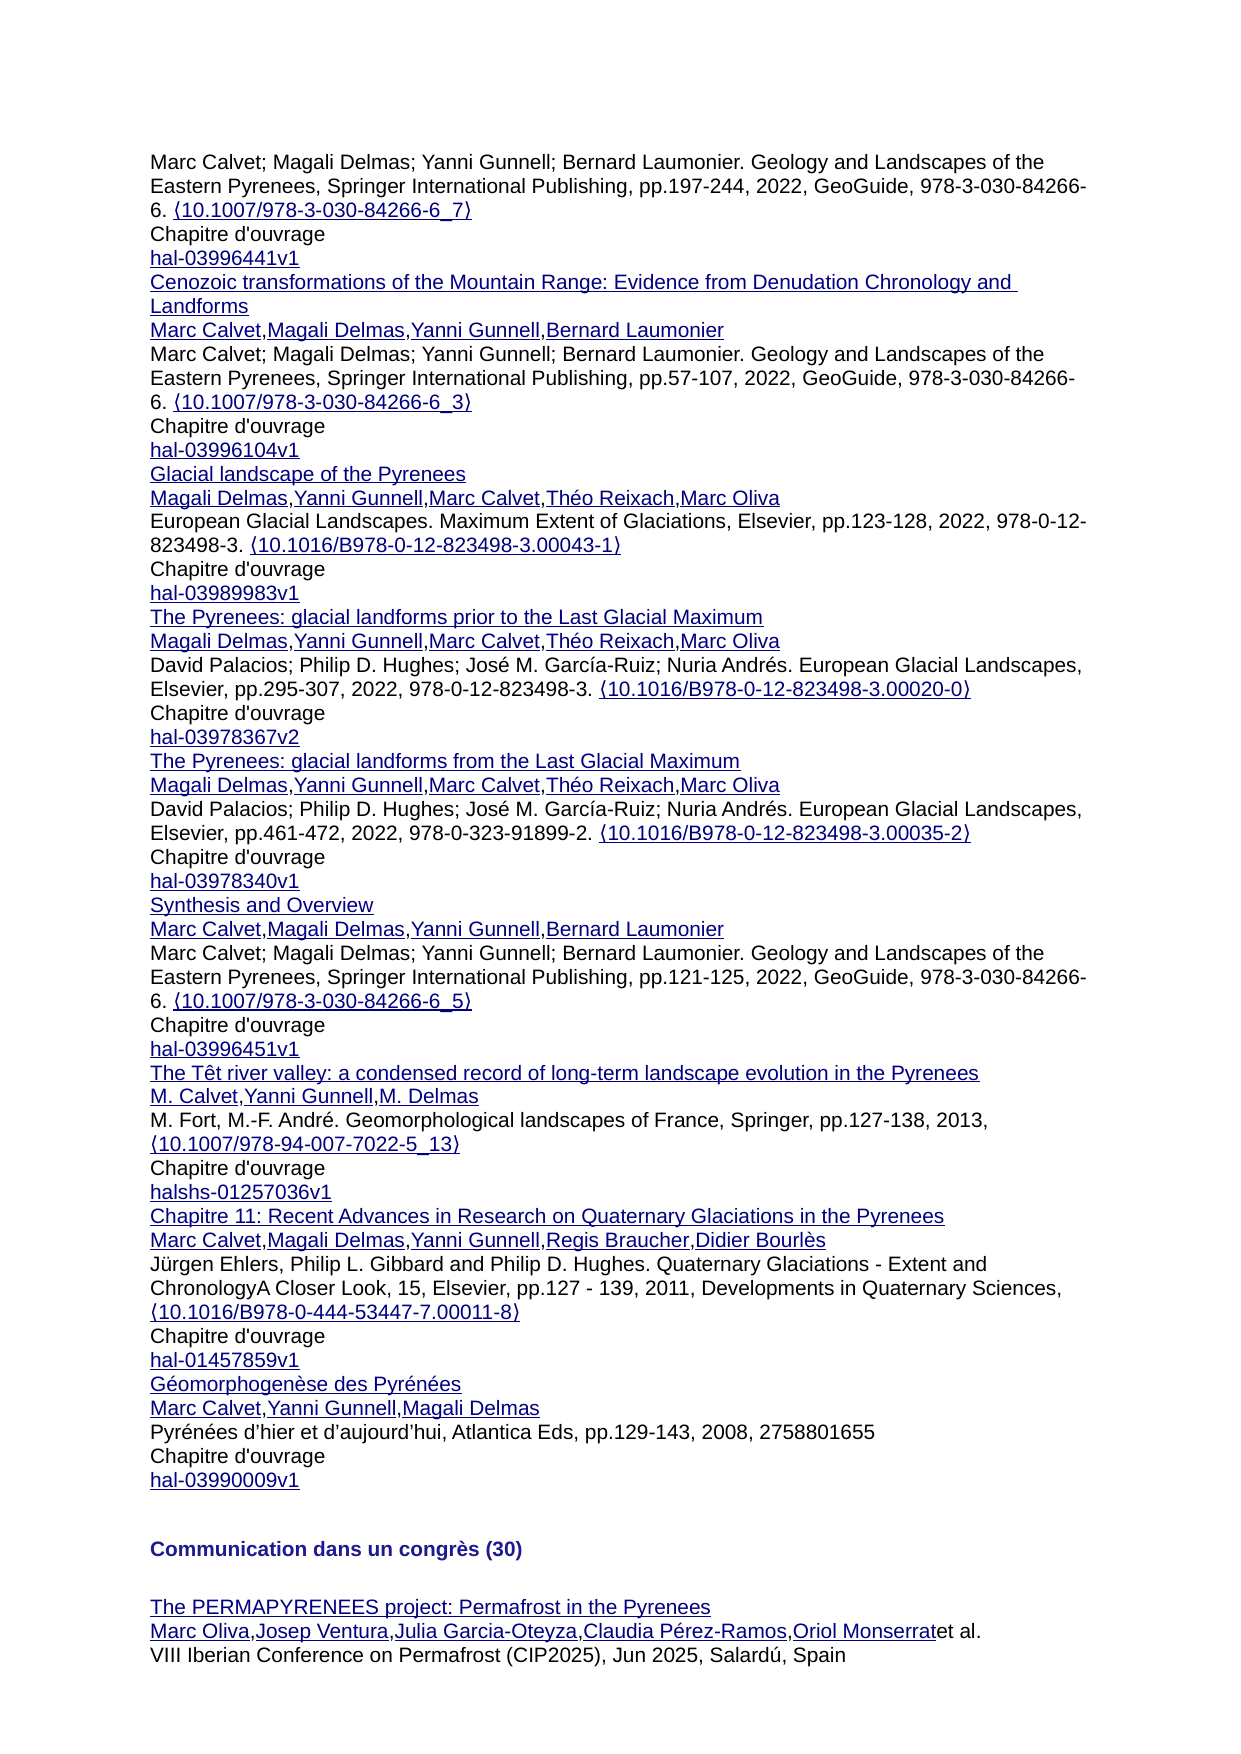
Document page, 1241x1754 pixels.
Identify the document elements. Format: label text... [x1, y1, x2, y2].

table_cell Chapitre 11: Recent Advances in Research on Quaternary Glaciations in the Pyrenees Marc Calvet,Magali Delmas,Yanni Gunnell,Regis Braucher,Didier Bourlès Jürgen Ehlers, Philip L. Gibbard and Philip D. Hughes. Quaternary Glaciations - Extent and ChronologyA Closer Look, 15, Elsevier, pp.127 - 139, 2011, Developments in Quaternary Sciences, ⟨10.1016/B978-0-444-53447-7.00011-8⟩ Chapitre d'ouvrage hal-01457859v1 [150, 1204, 1090, 1372]
table_cell Glacial landscape of the Pyrenees Magali Delmas,Yanni Gunnell,Marc Calvet,Théo Reixach,Marc Oliva European Glacial Landscapes. Maximum Extent of Glaciations, Elsevier, pp.123-128, 2022, 978-0-12-823498-3. ⟨10.1016/B978-0-12-823498-3.00043-1⟩ Chapitre d'ouvrage hal-03989983v1 [150, 461, 1090, 605]
table_cell Géomorphogenèse des Pyrénées Marc Calvet,Yanni Gunnell,Magali Delmas Pyrénées d’hier et d’aujourd’hui, Atlantica Eds, pp.129-143, 2008, 2758801655 Chapitre d'ouvrage hal-03990009v1 [150, 1372, 1090, 1492]
table_cell The Têt river valley: a condensed record of long-term landscape evolution in the Pyrenees M. Calvet,Yanni Gunnell,M. Delmas M. Fort, M.-F. André. Geomorphological landscapes of France, Springer, pp.127-138, 2013, ⟨10.1007/978-94-007-7022-5_13⟩ Chapitre d'ouvrage halshs-01257036v1 [150, 1060, 1090, 1204]
subtitle Communication dans un congrès (30) [150, 1536, 1090, 1560]
table_cell Marc Calvet; Magali Delmas; Yanni Gunnell; Bernard Laumonier. Geology and Landscapes of the Eastern Pyrenees, Springer International Publishing, pp.197-244, 2022, GeoGuide, 978-3-030-84266-6. ⟨10.1007/978-3-030-84266-6_7⟩ Chapitre d'ouvrage hal-03996441v1 [150, 150, 1090, 270]
table_cell The Pyrenees: glacial landforms from the Last Glacial Maximum Magali Delmas,Yanni Gunnell,Marc Calvet,Théo Reixach,Marc Oliva David Palacios; Philip D. Hughes; José M. García-Ruiz; Nuria Andrés. European Glacial Landscapes, Elsevier, pp.461-472, 2022, 978-0-323-91899-2. ⟨10.1016/B978-0-12-823498-3.00035-2⟩ Chapitre d'ouvrage hal-03978340v1 [150, 749, 1090, 893]
table_cell The Pyrenees: glacial landforms prior to the Last Glacial Maximum Magali Delmas,Yanni Gunnell,Marc Calvet,Théo Reixach,Marc Oliva David Palacios; Philip D. Hughes; José M. García-Ruiz; Nuria Andrés. European Glacial Landscapes, Elsevier, pp.295-307, 2022, 978-0-12-823498-3. ⟨10.1016/B978-0-12-823498-3.00020-0⟩ Chapitre d'ouvrage hal-03978367v2 [150, 605, 1090, 749]
table_cell Synthesis and Overview Marc Calvet,Magali Delmas,Yanni Gunnell,Bernard Laumonier Marc Calvet; Magali Delmas; Yanni Gunnell; Bernard Laumonier. Geology and Landscapes of the Eastern Pyrenees, Springer International Publishing, pp.121-125, 2022, GeoGuide, 978-3-030-84266-6. ⟨10.1007/978-3-030-84266-6_5⟩ Chapitre d'ouvrage hal-03996451v1 [150, 893, 1090, 1060]
table_cell Cenozoic transformations of the Mountain Range: Evidence from Denudation Chronology and Landforms Marc Calvet,Magali Delmas,Yanni Gunnell,Bernard Laumonier Marc Calvet; Magali Delmas; Yanni Gunnell; Bernard Laumonier. Geology and Landscapes of the Eastern Pyrenees, Springer International Publishing, pp.57-107, 2022, GeoGuide, 978-3-030-84266-6. ⟨10.1007/978-3-030-84266-6_3⟩ Chapitre d'ouvrage hal-03996104v1 [150, 270, 1090, 461]
table_header The PERMAPYRENEES project: Permafrost in the Pyrenees Marc Oliva,Josep Ventura,Julia Garcia-Oteyza,Claudia Pérez-Ramos,Oriol Monserratet al. VIII Iberian Conference on Permafrost (CIP2025), Jun 2025, Salardú, Spain [150, 1595, 1090, 1667]
